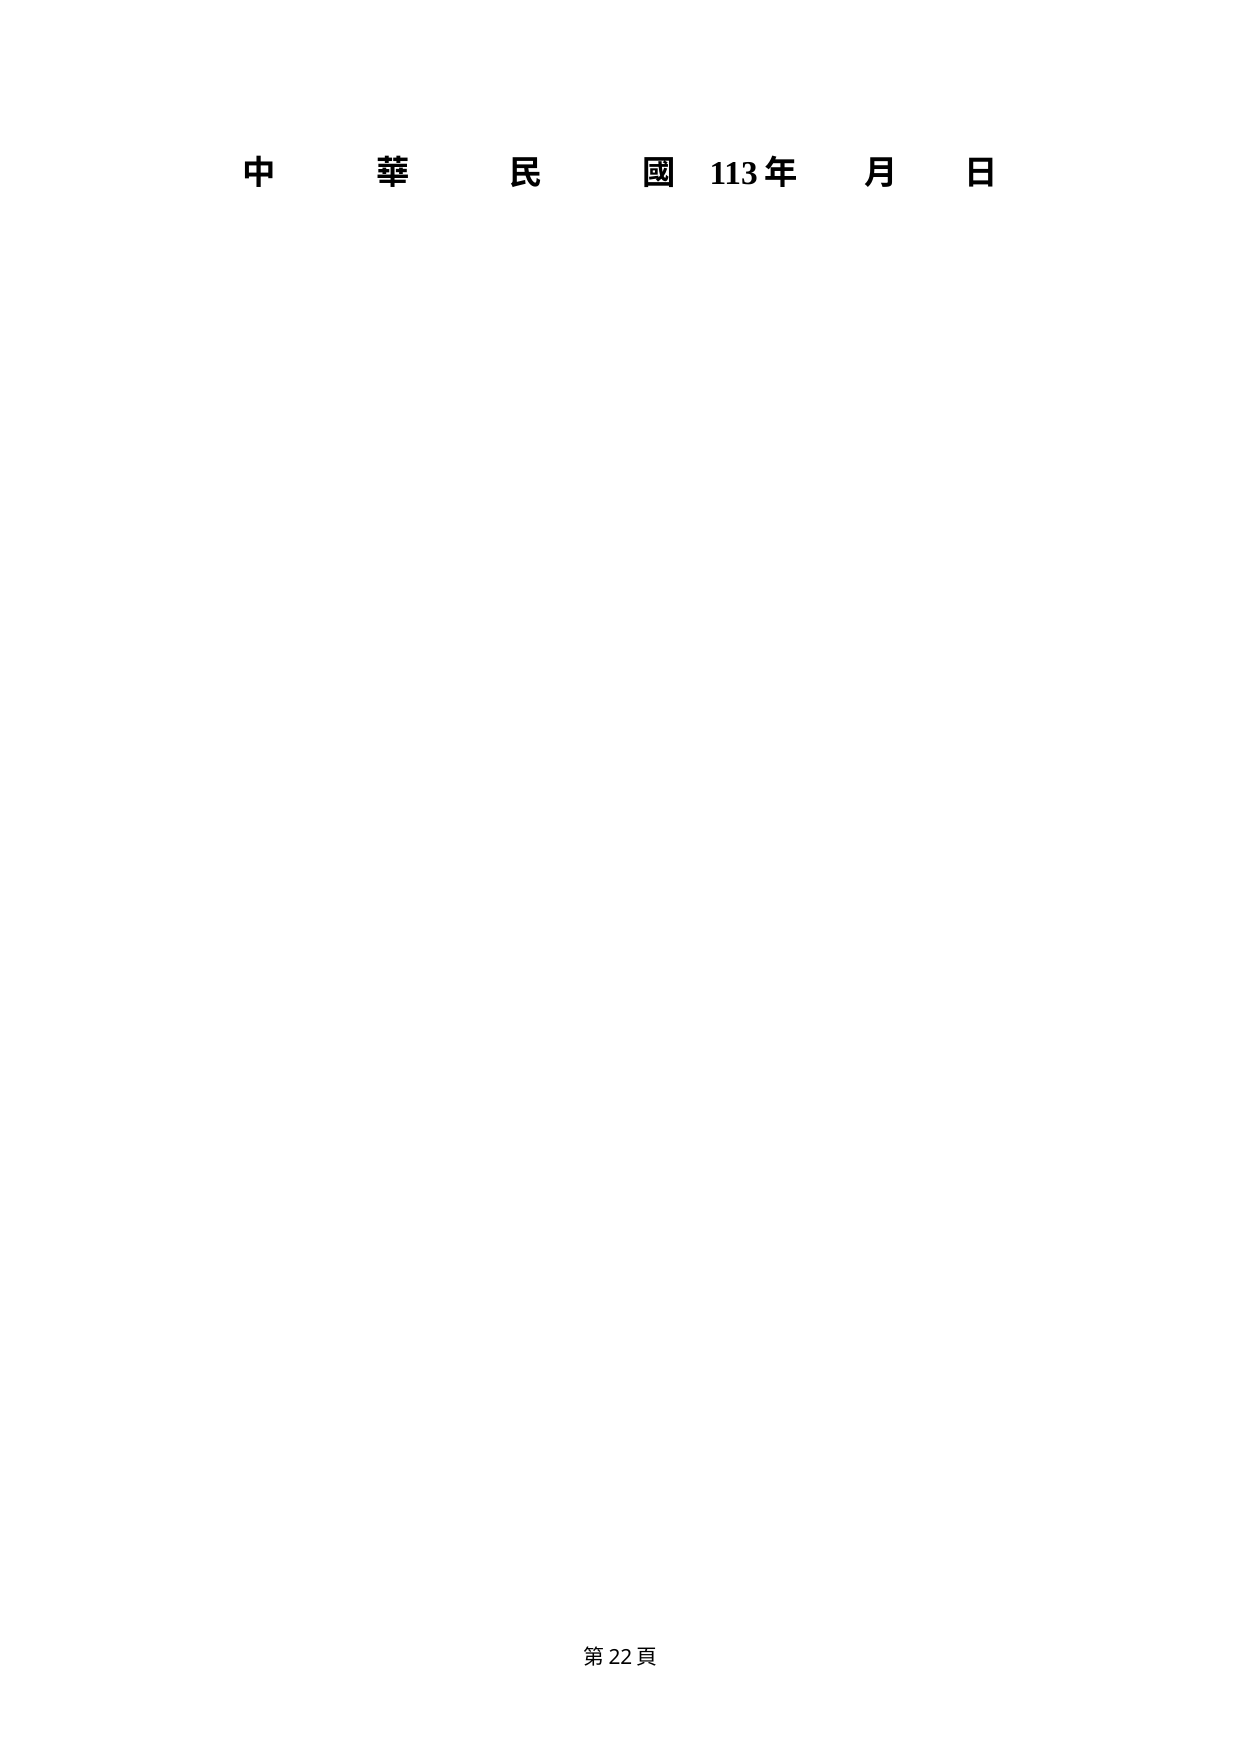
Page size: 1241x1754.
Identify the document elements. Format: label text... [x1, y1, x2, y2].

text 中 華 民 國 113年 月 日 [118, 136, 1122, 205]
